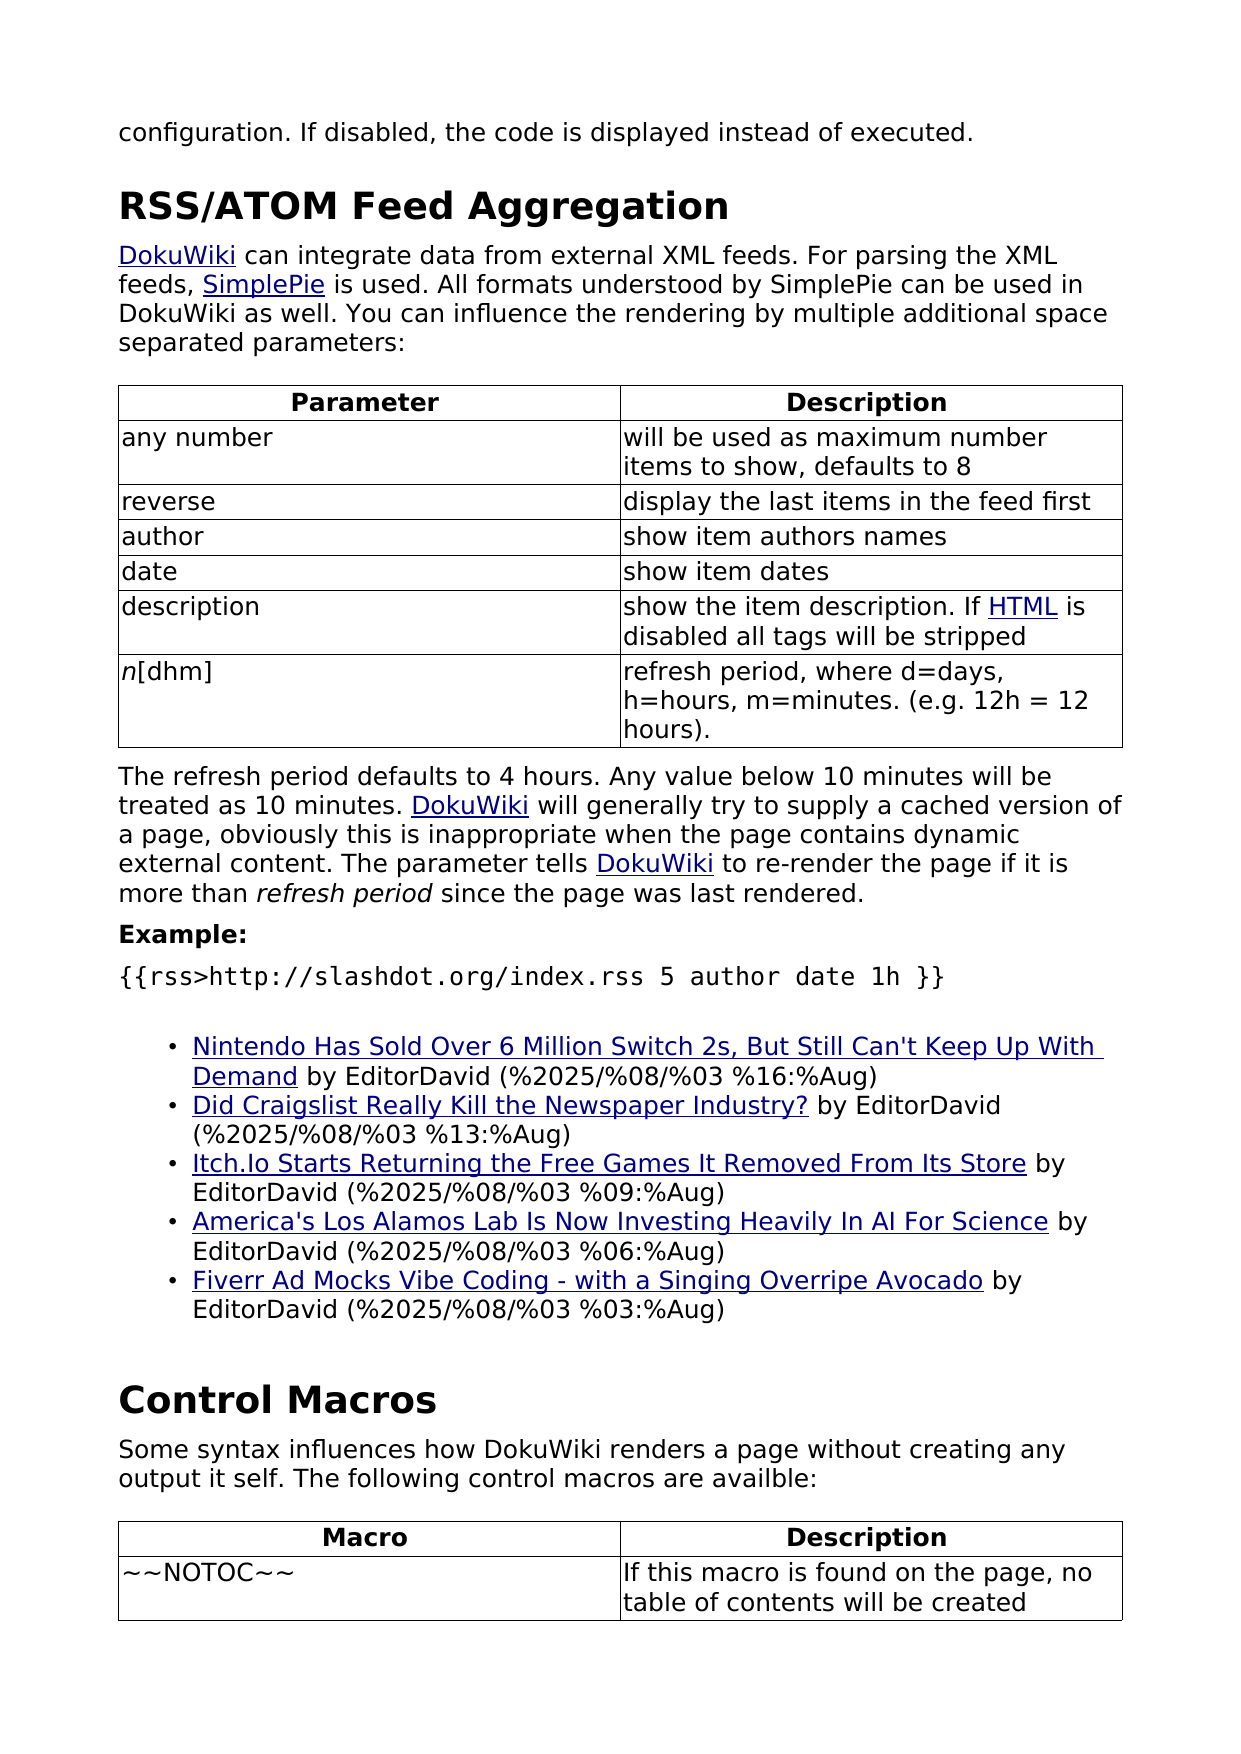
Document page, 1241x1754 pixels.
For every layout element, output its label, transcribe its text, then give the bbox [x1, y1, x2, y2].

text configuration. If disabled, the code is displayed instead of executed. [118, 118, 1122, 147]
table_cell description [119, 591, 620, 654]
subtitle Control Macros [118, 1379, 1122, 1422]
table_cell author [119, 520, 620, 554]
table_cell ~~NOTOC~~ [119, 1557, 620, 1620]
table_cell any number [119, 421, 620, 484]
table_cell date [119, 556, 620, 589]
table_cell show item dates [621, 556, 1122, 589]
text DokuWiki can integrate data from external XML feeds. For parsing the XML feeds, SimplePie is used. All formats understood by SimplePie can be used in DokuWiki as well. You can influence the rendering by multiple additional space separated parameters: [118, 241, 1122, 358]
table_cell If this macro is found on the page, no table of contents will be created [621, 1557, 1122, 1620]
table_header Description [621, 386, 1122, 420]
table_cell will be used as maximum number items to show, defaults to 8 [621, 421, 1122, 484]
table_cell display the last items in the feed first [621, 485, 1122, 519]
table_cell refresh period, where d=days, h=hours, m=minutes. (e.g. 12h = 12 hours). [621, 655, 1122, 747]
list Nintendo Has Sold Over 6 Million Switch 2s, But Still Can't Keep Up With Demand by EditorDavid (%2025/%08/%03 %16:%Aug) [177, 1033, 1122, 1091]
table_cell show the item description. If HTML is disabled all tags will be stripped [621, 591, 1122, 654]
table_header Parameter [119, 386, 620, 420]
table_header Description [621, 1522, 1122, 1556]
text Some syntax influences how DokuWiki renders a page without creating any output it self. The following control macros are availble: [118, 1435, 1122, 1493]
table_cell show item authors names [621, 520, 1122, 554]
list America's Los Alamos Lab Is Now Investing Heavily In AI For Science by EditorDavid (%2025/%08/%03 %06:%Aug) [177, 1208, 1122, 1266]
text {{rss>http://slashdot.org/index.rss 5 author date 1h }} [118, 962, 1122, 991]
text Example: [118, 921, 1122, 950]
text The refresh period defaults to 4 hours. Any value below 10 minutes will be treated as 10 minutes. DokuWiki will generally try to supply a cached version of a page, obviously this is inappropriate when the page contains dynamic external content. The parameter tells DokuWiki to re-render the page if it is more than refresh period since the page was last rendered. [118, 762, 1122, 908]
list Fiverr Ad Mocks Vibe Coding - with a Singing Overripe Avocado by EditorDavid (%2025/%08/%03 %03:%Aug) [177, 1266, 1122, 1324]
table_header Macro [119, 1522, 620, 1556]
subtitle RSS/ATOM Feed Aggregation [118, 185, 1122, 228]
table_cell n[dhm] [119, 655, 620, 747]
list Itch.Io Starts Returning the Free Games It Removed From Its Store by EditorDavid (%2025/%08/%03 %09:%Aug) [177, 1149, 1122, 1208]
table_cell reverse [119, 485, 620, 519]
list Did Craigslist Really Kill the Newspaper Industry? by EditorDavid (%2025/%08/%03 %13:%Aug) [177, 1091, 1122, 1149]
